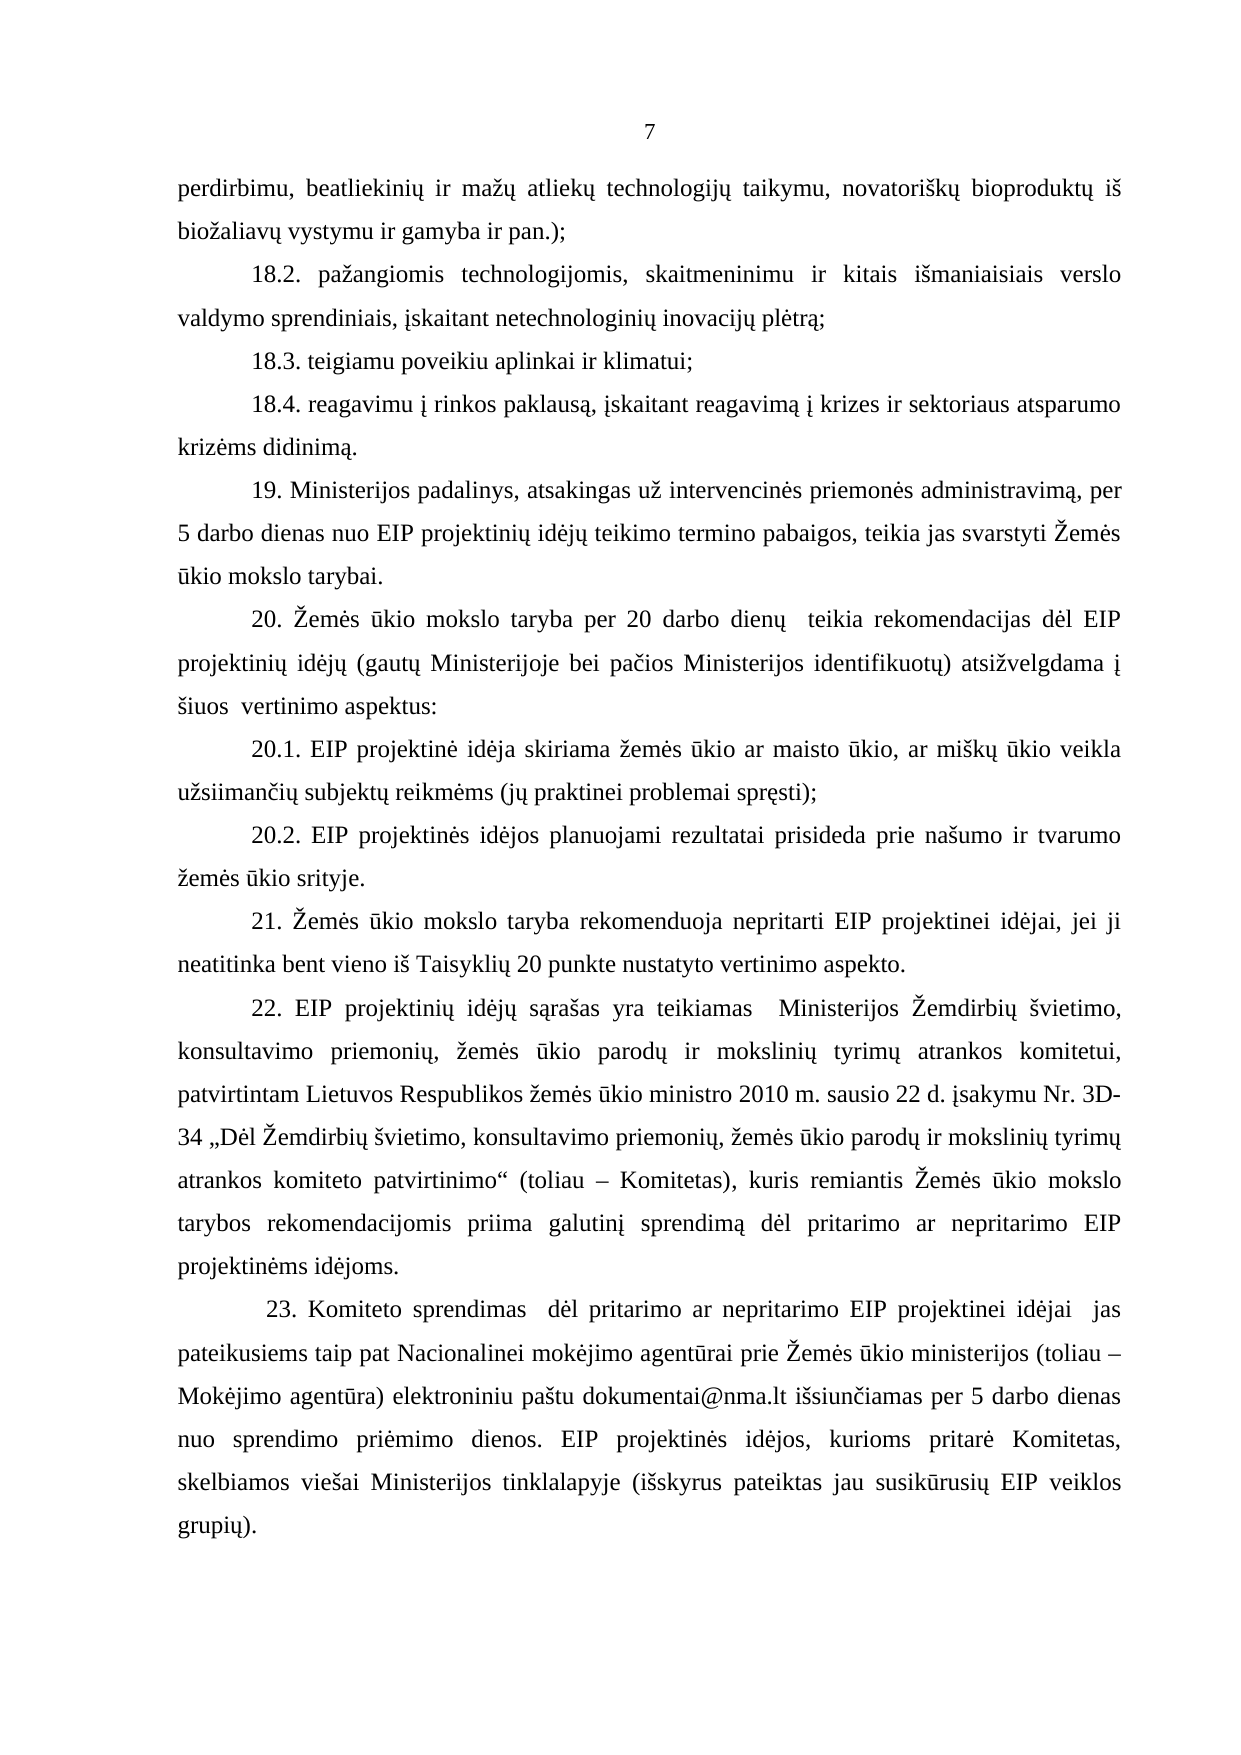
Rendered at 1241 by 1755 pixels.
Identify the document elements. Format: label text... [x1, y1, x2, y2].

text 18.4. reagavimu į rinkos paklausą, įskaitant reagavimą į krizes ir sektoriaus atsparumo krizėms didinimą. [177, 389, 1122, 461]
text 18.3. teigiamu poveikiu aplinkai ir klimatui; [177, 346, 1122, 374]
text 18.2. pažangiomis technologijomis, skaitmeninimu ir kitais išmaniaisiais verslo valdymo sprendiniais, įskaitant netechnologinių inovacijų plėtrą; [177, 259, 1122, 331]
text 23. Komiteto sprendimas dėl pritarimo ar nepritarimo EIP projektinei idėjai jas pateikusiems taip pat Nacionalinei mokėjimo agentūrai prie Žemės ūkio ministerijos (toliau – Mokėjimo agentūra) elektroniniu paštu dokumentai@nma.lt išsiunčiamas per 5 darbo dienas nuo sprendimo priėmimo dienos. EIP projektinės idėjos, kurioms pritarė Komitetas, skelbiamos viešai Ministerijos tinklalapyje (išskyrus pateiktas jau susikūrusių EIP veiklos grupių). [177, 1294, 1122, 1539]
text 22. EIP projektinių idėjų sąrašas yra teikiamas Ministerijos Žemdirbių švietimo, konsultavimo priemonių, žemės ūkio parodų ir mokslinių tyrimų atrankos komitetui, patvirtintam Lietuvos Respublikos žemės ūkio ministro 2010 m. sausio 22 d. įsakymu Nr. 3D-34 „Dėl Žemdirbių švietimo, konsultavimo priemonių, žemės ūkio parodų ir mokslinių tyrimų atrankos komiteto patvirtinimo“ (toliau – Komitetas), kuris remiantis Žemės ūkio mokslo tarybos rekomendacijomis priima galutinį sprendimą dėl pritarimo ar nepritarimo EIP projektinėms idėjoms. [177, 993, 1122, 1280]
text 19. Ministerijos padalinys, atsakingas už intervencinės priemonės administravimą, per 5 darbo dienas nuo EIP projektinių idėjų teikimo termino pabaigos, teikia jas svarstyti Žemės ūkio mokslo tarybai. [177, 475, 1122, 590]
text 20.2. EIP projektinės idėjos planuojami rezultatai prisideda prie našumo ir tvarumo žemės ūkio srityje. [177, 820, 1122, 892]
text 20. Žemės ūkio mokslo taryba per 20 darbo dienų teikia rekomendacijas dėl EIP projektinių idėjų (gautų Ministerijoje bei pačios Ministerijos identifikuotų) atsižvelgdama į šiuos vertinimo aspektus: [177, 604, 1122, 719]
text perdirbimu, beatliekinių ir mažų atliekų technologijų taikymu, novatoriškų bioproduktų iš biožaliavų vystymu ir gamyba ir pan.); [177, 173, 1122, 245]
text 21. Žemės ūkio mokslo taryba rekomenduoja nepritarti EIP projektinei idėjai, jei ji neatitinka bent vieno iš Taisyklių 20 punkte nustatyto vertinimo aspekto. [177, 906, 1122, 978]
text 20.1. EIP projektinė idėja skiriama žemės ūkio ar maisto ūkio, ar miškų ūkio veikla užsiimančių subjektų reikmėms (jų praktinei problemai spręsti); [177, 734, 1122, 806]
